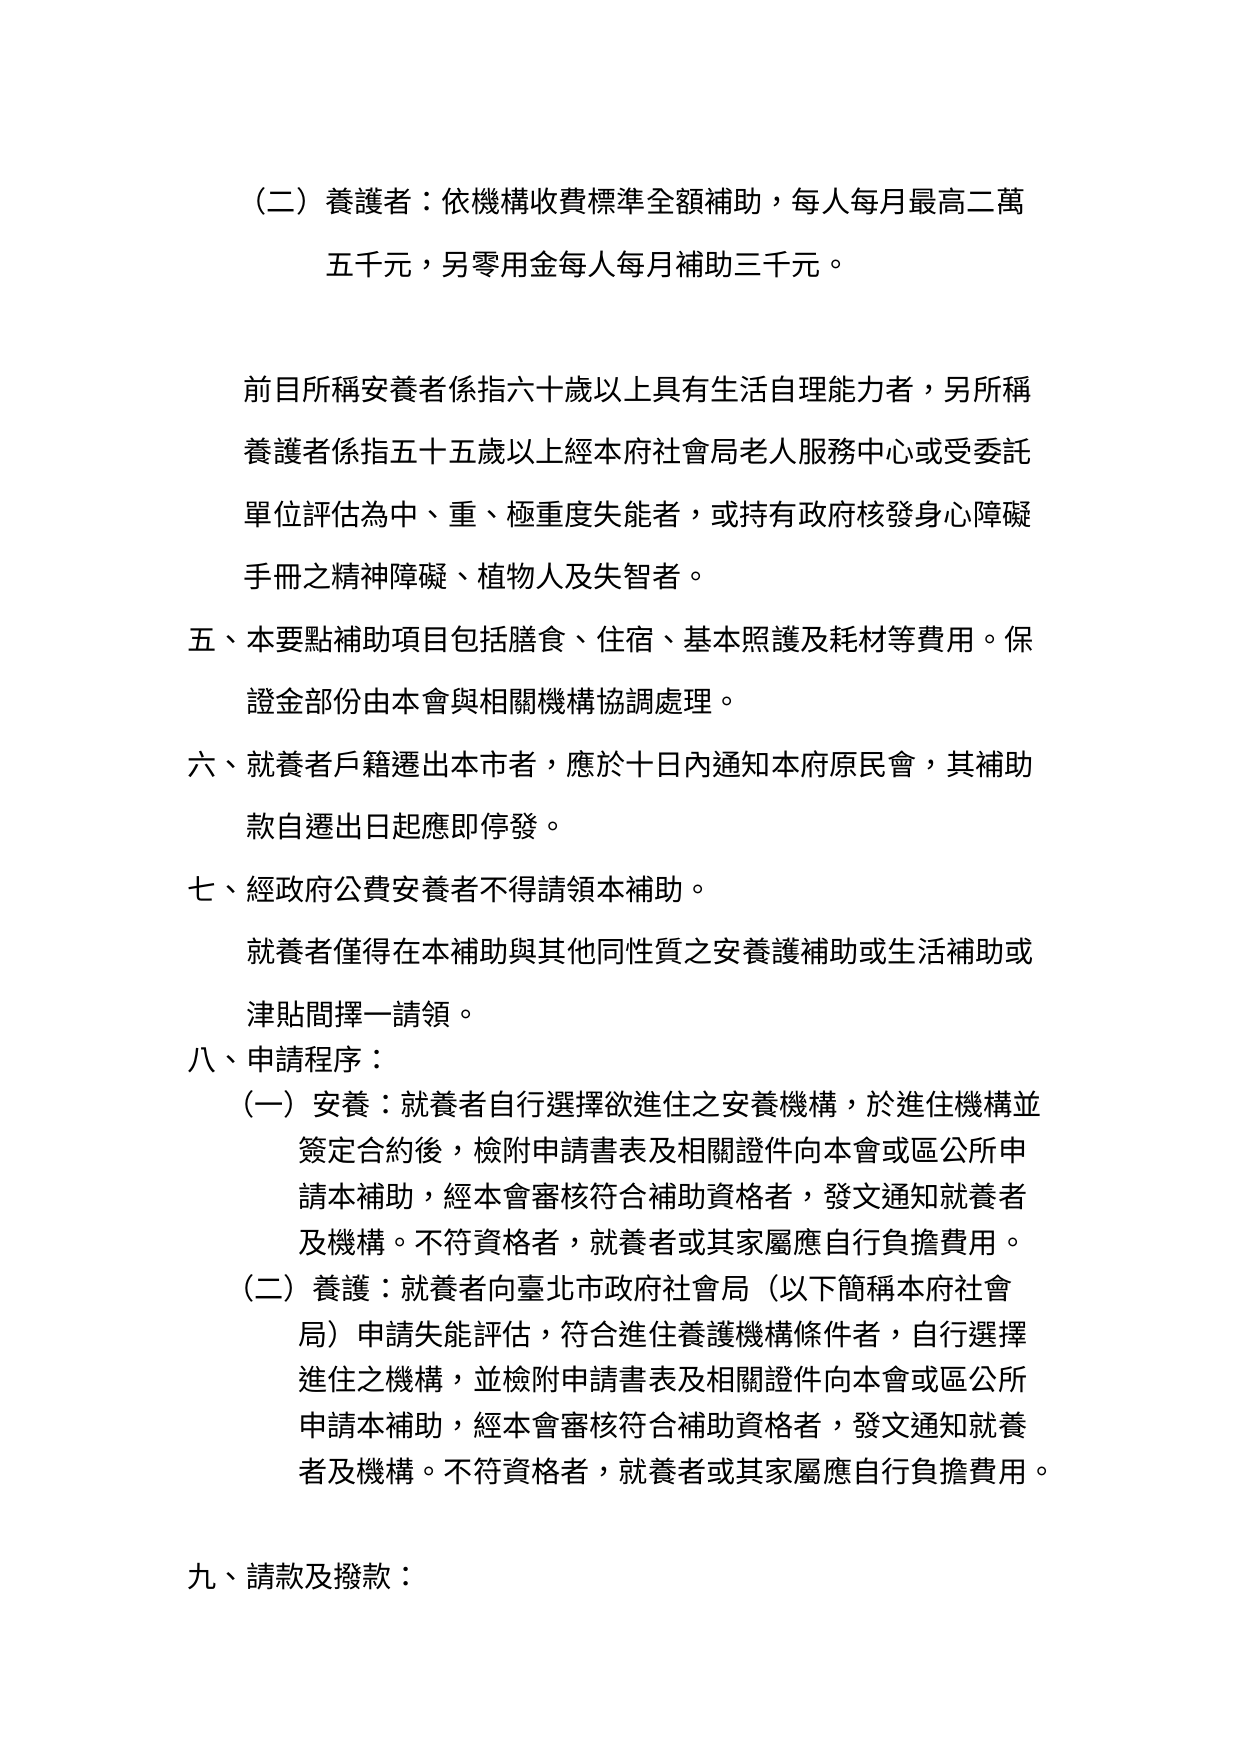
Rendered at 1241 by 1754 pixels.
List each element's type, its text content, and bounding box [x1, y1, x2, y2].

text 五、本要點補助項目包括膳食、住宿、基本照護及耗材等費用。保證金部份由本會與相關機構協調處理。 [187, 596, 1053, 721]
text 就養者僅得在本補助與其他同性質之安養護補助或生活補助或津貼間擇一請領。 [246, 908, 1053, 1033]
text 六、就養者戶籍遷出本市者，應於十日內通知本府原民會，其補助款自遷出日起應即停發。 [187, 721, 1053, 846]
text （一）安養：就養者自行選擇欲進住之安養機構，於進住機構並簽定合約後，檢附申請書表及相關證件向本會或區公所申請本補助，經本會審核符合補助資格者，發文通知就養者及機構。不符資格者，就養者或其家屬應自行負擔費用。 [225, 1079, 1053, 1262]
text （二）養護者：依機構收費標準全額補助，每人每月最高二萬五千元，另零用金每人每月補助三千元。 [237, 158, 1053, 283]
text 前目所稱安養者係指六十歲以上具有生活自理能力者，另所稱養護者係指五十五歲以上經本府社會局老人服務中心或受委託單位評估為中、重、極重度失能者，或持有政府核發身心障礙手冊之精神障礙、植物人及失智者。 [244, 346, 1053, 596]
text 九、請款及撥款： [187, 1533, 1053, 1596]
text （二）養護：就養者向臺北市政府社會局（以下簡稱本府社會局）申請失能評估，符合進住養護機構條件者，自行選擇進住之機構，並檢附申請書表及相關證件向本會或區公所申請本補助，經本會審核符合補助資格者，發文通知就養者及機構。不符資格者，就養者或其家屬應自行負擔費用。 [225, 1262, 1053, 1492]
text 八、申請程序： [187, 1033, 1053, 1079]
text 七、經政府公費安養者不得請領本補助。 [187, 846, 1053, 908]
